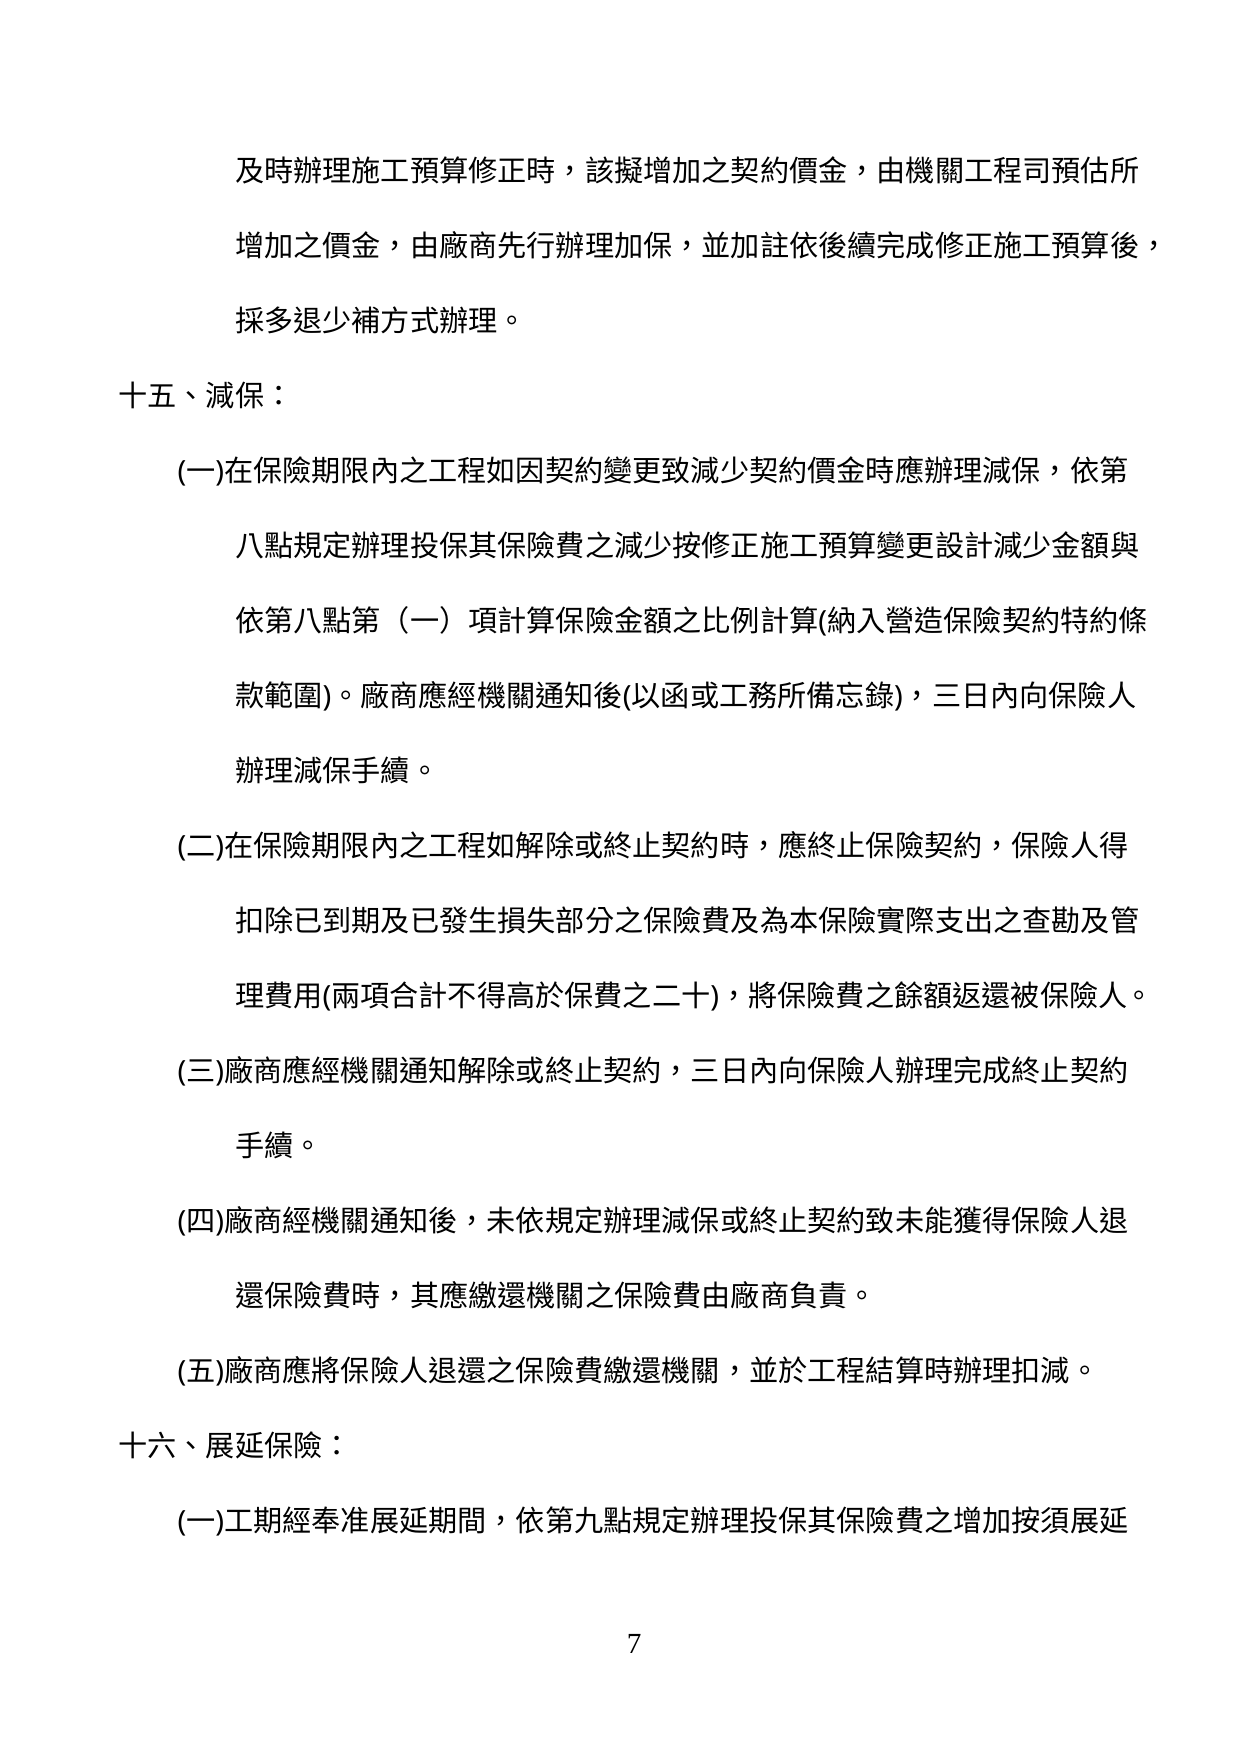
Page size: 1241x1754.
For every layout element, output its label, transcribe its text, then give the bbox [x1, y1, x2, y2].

text (三)廠商應經機關通知解除或終止契約，三日內向保險人辦理完成終止契約手續。 [177, 1031, 1150, 1181]
text (四)廠商經機關通知後，未依規定辦理減保或終止契約致未能獲得保險人退還保險費時，其應繳還機關之保險費由廠商負責。 [177, 1181, 1150, 1331]
text (一)工期經奉准展延期間，依第九點規定辦理投保其保險費之增加按須展延 [177, 1481, 1150, 1556]
text (二)在保險期限內之工程如解除或終止契約時，應終止保險契約，保險人得扣除已到期及已發生損失部分之保險費及為本保險實際支出之查勘及管理費用(兩項合計不得高於保費之二十)，將保險費之餘額返還被保險人。 [177, 806, 1150, 1031]
text 十六、展延保險： [118, 1406, 1150, 1481]
text 十五、減保： [118, 356, 1150, 431]
text (三)配合現場施工之實際需要，對於所擬增加之相關作業項目及數量，未能及時辦理施工預算修正時，該擬增加之契約價金，由機關工程司預估所增加之價金，由廠商先行辦理加保，並加註依後續完成修正施工預算後，採多退少補方式辦理。 [177, 131, 1150, 356]
text (一)在保險期限內之工程如因契約變更致減少契約價金時應辦理減保，依第八點規定辦理投保其保險費之減少按修正施工預算變更設計減少金額與依第八點第（一）項計算保險金額之比例計算(納入營造保險契約特約條款範圍)。廠商應經機關通知後(以函或工務所備忘錄)，三日內向保險人辦理減保手續。 [177, 431, 1150, 806]
text (五)廠商應將保險人退還之保險費繳還機關，並於工程結算時辦理扣減。 [177, 1331, 1150, 1406]
